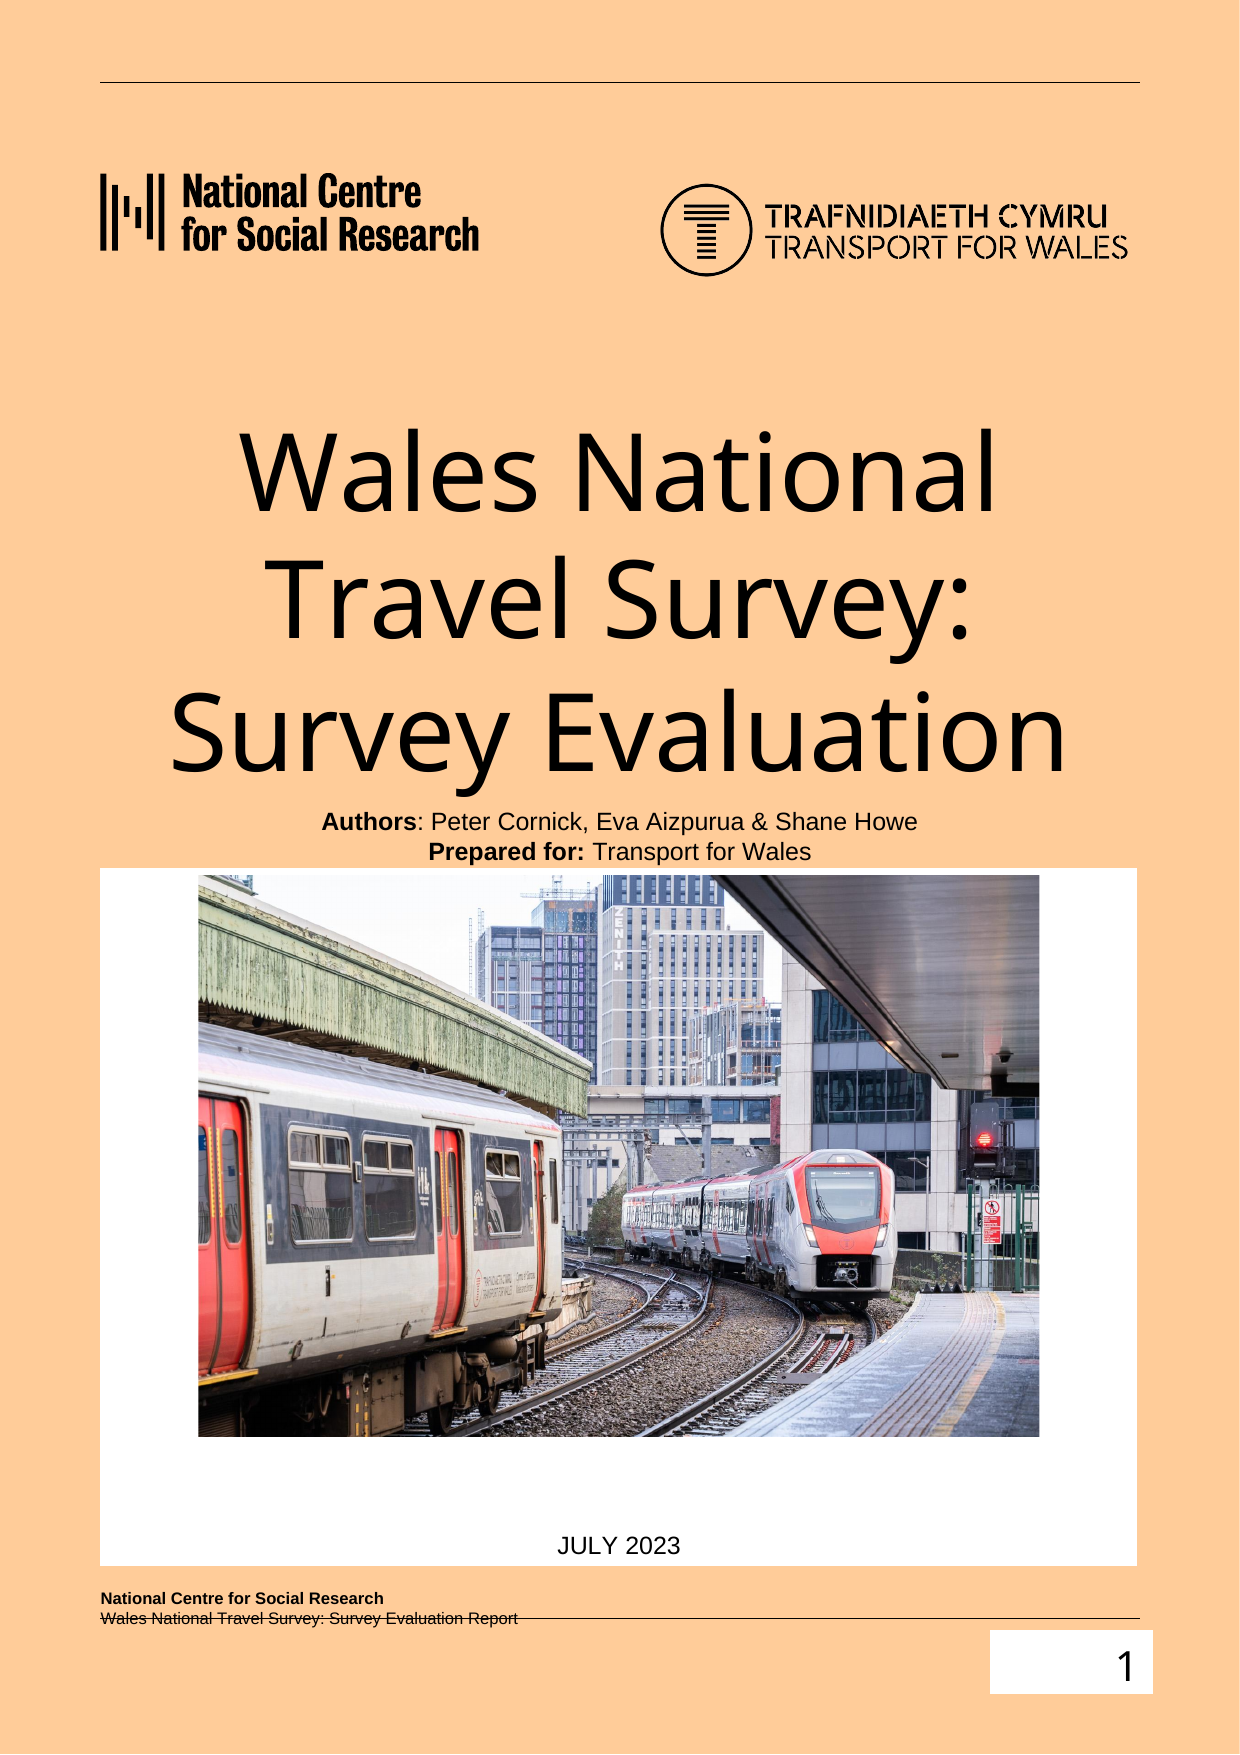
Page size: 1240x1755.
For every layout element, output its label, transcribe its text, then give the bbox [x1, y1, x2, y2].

text JULY 2023 [115, 1531, 1122, 1558]
